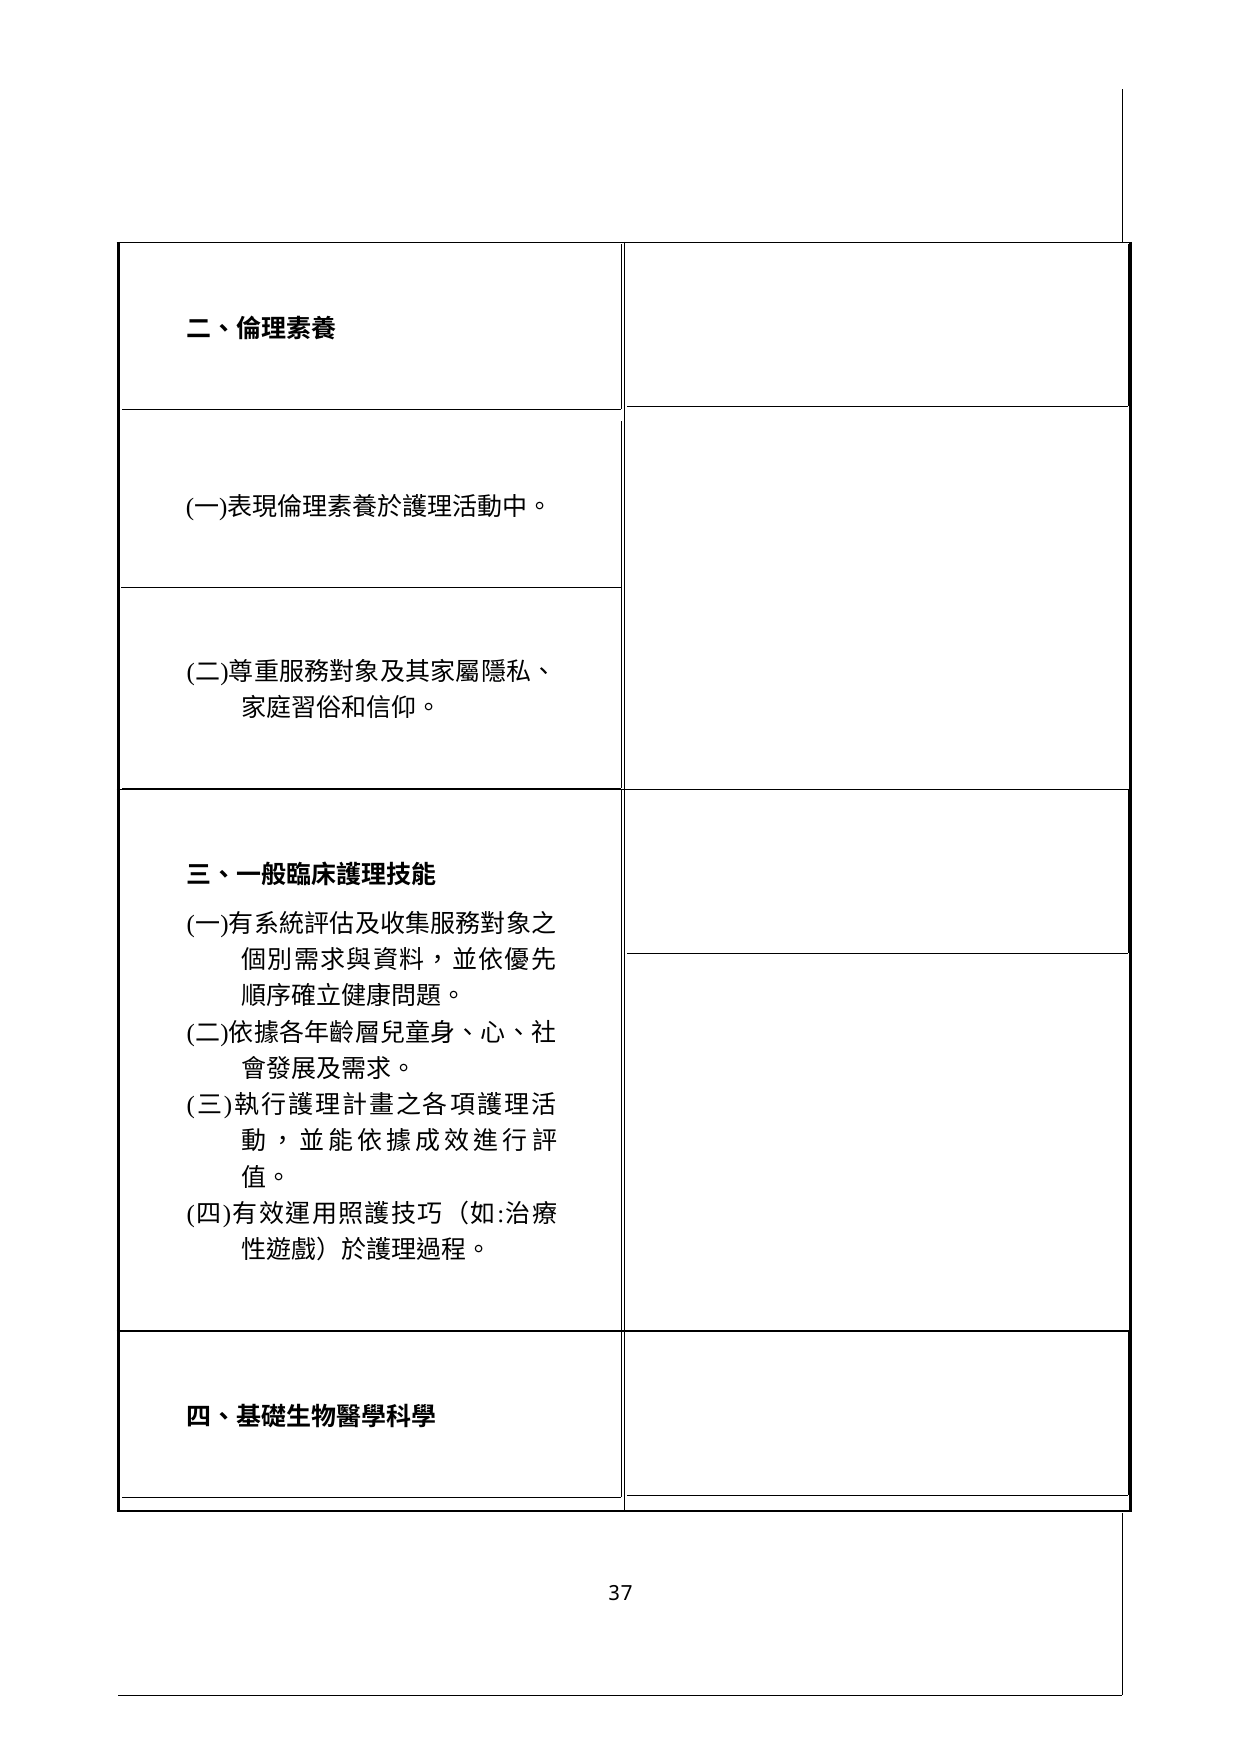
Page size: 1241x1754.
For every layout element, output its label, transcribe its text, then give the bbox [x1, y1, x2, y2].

table_cell [625, 790, 1129, 1330]
table_cell [625, 1332, 1129, 1510]
table_cell 三、一般臨床護理技能 (一)有系統評估及收集服務對象之個別需求與資料，並依優先順序確立健康問題。 (二)依據各年齡層兒童身、心、社會發展及需求。 (三)執行護理計畫之各項護理活動，並能依據成效進行評值。 (四)有效運用照護技巧（如:治療性遊戲）於護理過程。 [120, 790, 621, 1330]
table_cell 四、基礎生物醫學科學 [120, 1332, 624, 1510]
table_cell 二、倫理素養 (一)表現倫理素養於護理活動中。 (二)尊重服務對象及其家屬隱私、家庭習俗和信仰。 [120, 243, 624, 788]
table_cell [625, 243, 1129, 788]
